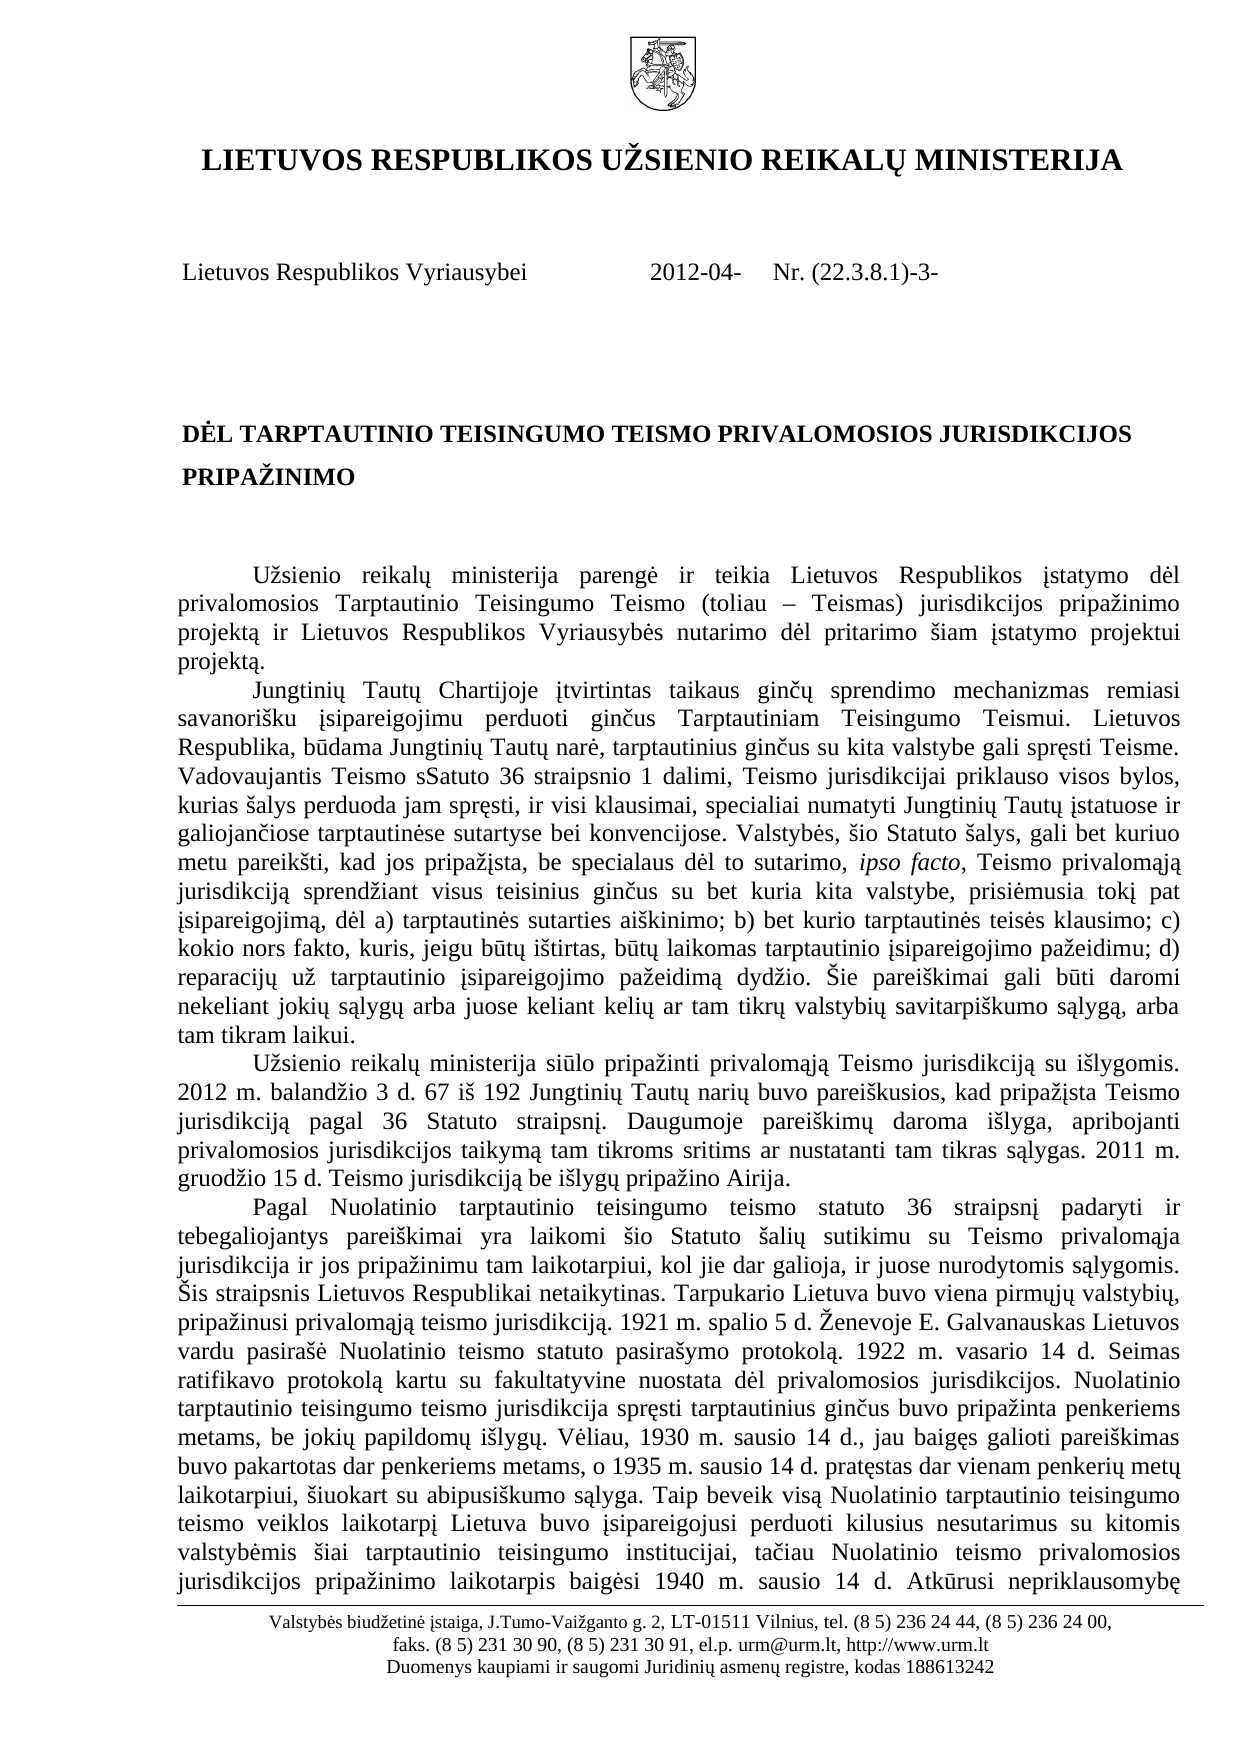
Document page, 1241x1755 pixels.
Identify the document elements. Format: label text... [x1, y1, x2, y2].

table_cell DĖL TARPTAUTINIO TEISINGUMO TEISMO PRIVALOMOSIOS JURISDIKCIJOS PRIPAŽINIMO [182, 419, 1153, 536]
table_cell [177, 257, 182, 419]
table_cell 2012-04- Nr. (22.3.8.1)-3- [650, 257, 1153, 419]
table_cell [177, 419, 182, 536]
table_cell Lietuvos Respublikos Vyriausybei [182, 257, 650, 419]
table_header LIETUVOS RESPUBLIKOS UŽSIENIO REIKALŲ MINISTERIJA [177, 35, 1148, 257]
text Jungtinių Tautų Chartijoje įtvirtintas taikaus ginčų sprendimo mechanizmas remiasi savanorišku įsipareigojimu perduoti ginčus Tarptautiniam Teisingumo Teismui. Lietuvos Respublika, būdama Jungtinių Tautų narė, tarptautinius ginčus su kita valstybe gali spręsti Teisme. Vadovaujantis Teismo sSatuto 36 straipsnio 1 dalimi, Teismo jurisdikcijai priklauso visos bylos, kurias šalys perduoda jam spręsti, ir visi klausimai, specialiai numatyti Jungtinių Tautų įstatuose ir galiojančiose tarptautinėse sutartyse bei konvencijose. Valstybės, šio Statuto šalys, gali bet kuriuo metu pareikšti, kad jos pripažįsta, be specialaus dėl to sutarimo, ipso facto, Teismo privalomąją jurisdikciją sprendžiant visus teisinius ginčus su bet kuria kita valstybe, prisiėmusia tokį pat įsipareigojimą, dėl a) tarptautinės sutarties aiškinimo; b) bet kurio tarptautinės teisės klausimo; c) kokio nors fakto, kuris, jeigu būtų ištirtas, būtų laikomas tarptautinio įsipareigojimo pažeidimu; d) reparacijų už tarptautinio įsipareigojimo pažeidimą dydžio. Šie pareiškimai gali būti daromi nekeliant jokių sąlygų arba juose keliant kelių ar tam tikrų valstybių savitarpiškumo sąlygą, arba tam tikram laikui. [177, 675, 1181, 1048]
text Pagal Nuolatinio tarptautinio teisingumo teismo statuto 36 straipsnį padaryti ir tebegaliojantys pareiškimai yra laikomi šio Statuto šalių sutikimu su Teismo privalomąja jurisdikcija ir jos pripažinimu tam laikotarpiui, kol jie dar galioja, ir juose nurodytomis sąlygomis. Šis straipsnis Lietuvos Respublikai netaikytinas. Tarpukario Lietuva buvo viena pirmųjų valstybių, pripažinusi privalomąją teismo jurisdikciją. 1921 m. spalio 5 d. Ženevoje E. Galvanauskas Lietuvos vardu pasirašė Nuolatinio teismo statuto pasirašymo protokolą. 1922 m. vasario 14 d. Seimas ratifikavo protokolą kartu su fakultatyvine nuostata dėl privalomosios jurisdikcijos. Nuolatinio tarptautinio teisingumo teismo jurisdikcija spręsti tarptautinius ginčus buvo pripažinta penkeriems metams, be jokių papildomų išlygų. Vėliau, 1930 m. sausio 14 d., jau baigęs galioti pareiškimas buvo pakartotas dar penkeriems metams, o 1935 m. sausio 14 d. pratęstas dar vienam penkerių metų laikotarpiui, šiuokart su abipusiškumo sąlyga. Taip beveik visą Nuolatinio tarptautinio teisingumo teismo veiklos laikotarpį Lietuva buvo įsipareigojusi perduoti kilusius nesutarimus su kitomis valstybėmis šiai tarptautinio teisingumo institucijai, tačiau Nuolatinio teismo privalomosios jurisdikcijos pripažinimo laikotarpis baigėsi 1940 m. sausio 14 d. Atkūrusi nepriklausomybę [177, 1192, 1181, 1595]
text Užsienio reikalų ministerija siūlo pripažinti privalomąją Teismo jurisdikciją su išlygomis. 2012 m. balandžio 3 d. 67 iš 192 Jungtinių Tautų narių buvo pareiškusios, kad pripažįsta Teismo jurisdikciją pagal 36 Statuto straipsnį. Daugumoje pareiškimų daroma išlyga, apribojanti privalomosios jurisdikcijos taikymą tam tikroms sritims ar nustatanti tam tikras sąlygas. 2011 m. gruodžio 15 d. Teismo jurisdikciją be išlygų pripažino Airija. [177, 1048, 1181, 1192]
text Užsienio reikalų ministerija parengė ir teikia Lietuvos Respublikos įstatymo dėl privalomosios Tarptautinio Teisingumo Teismo (toliau – Teismas) jurisdikcijos pripažinimo projektą ir Lietuvos Respublikos Vyriausybės nutarimo dėl pritarimo šiam įstatymo projektui projektą. [177, 560, 1181, 675]
table_header [1148, 35, 1153, 257]
